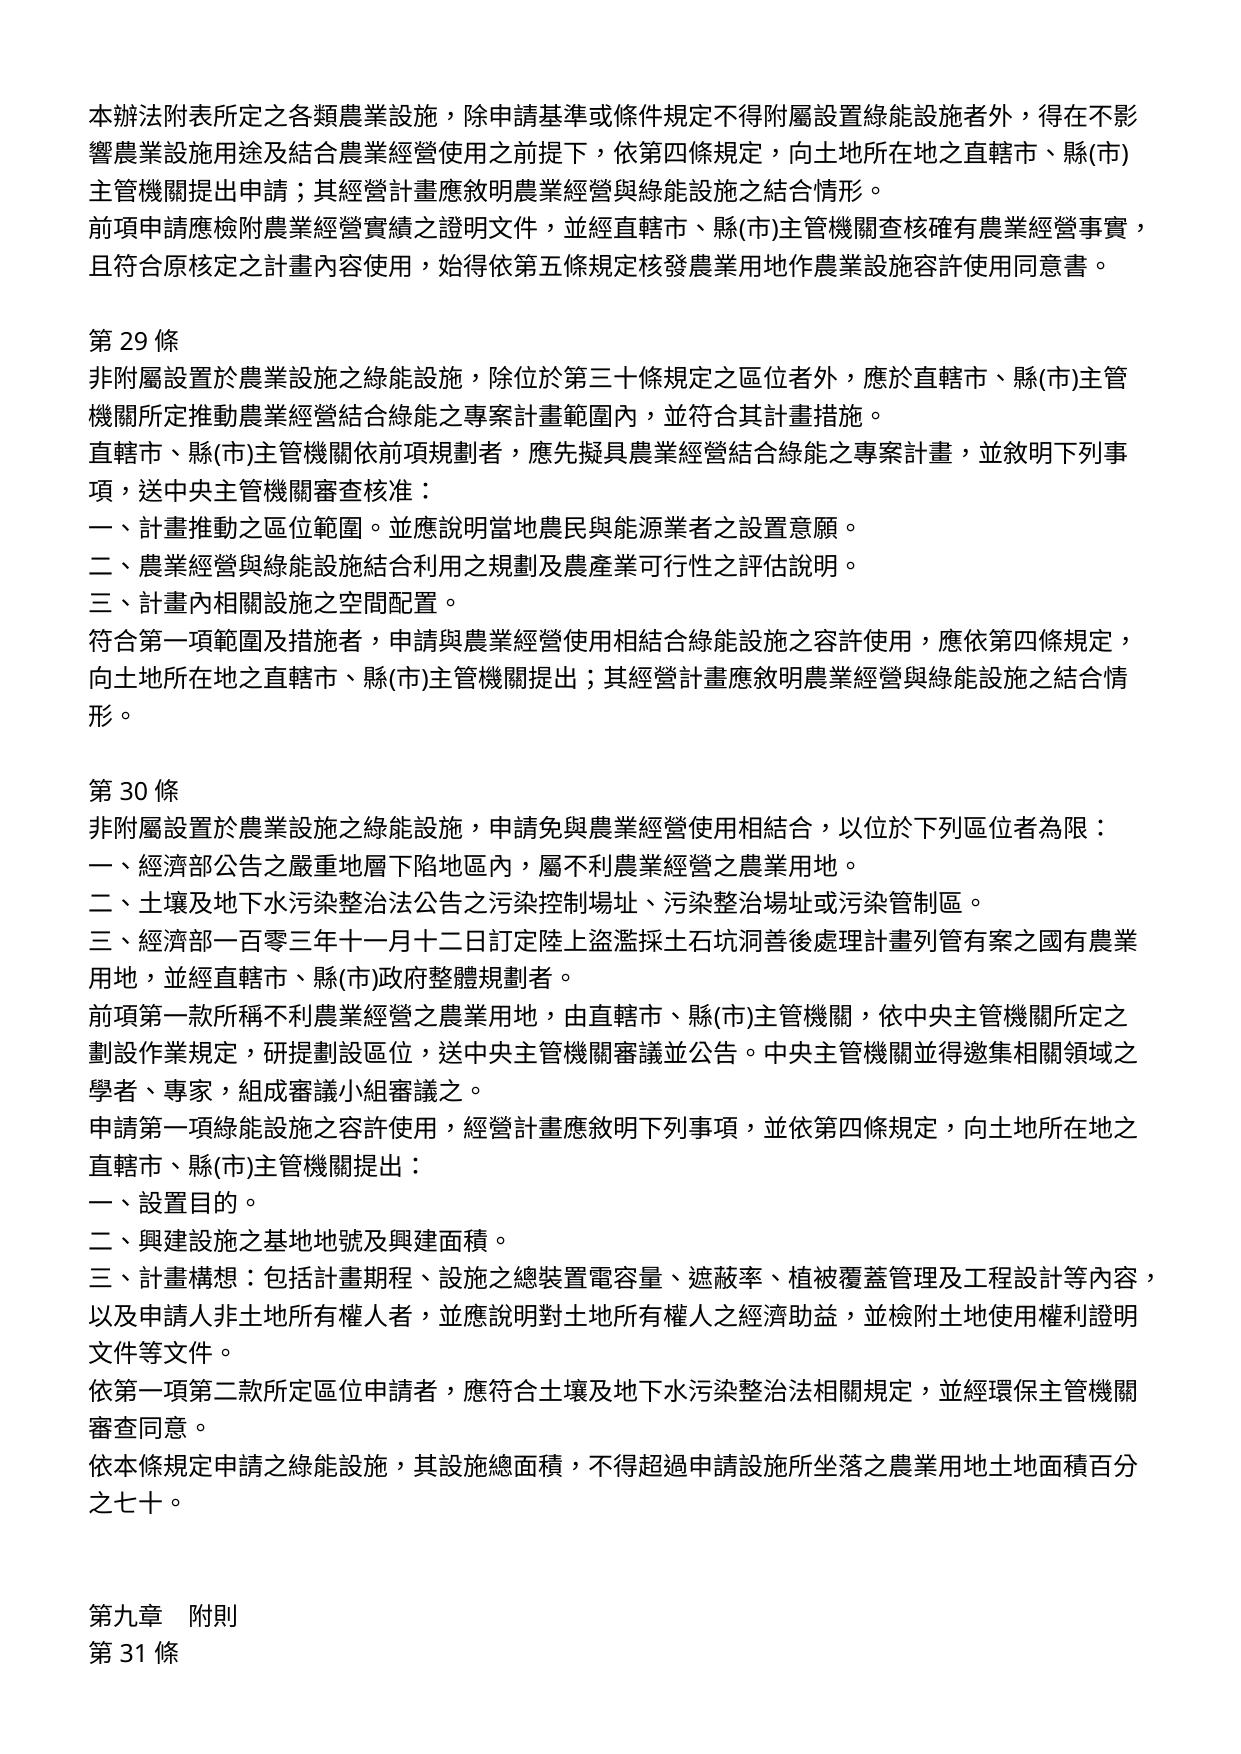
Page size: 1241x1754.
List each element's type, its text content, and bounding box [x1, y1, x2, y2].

text 第 31 條 [89, 1627, 1152, 1664]
text 三、計畫內相關設施之空間配置。 [89, 577, 1152, 614]
text 一、設置目的。 [89, 1177, 1152, 1214]
text 第 30 條 [89, 764, 1152, 802]
text 直轄市、縣(市)主管機關依前項規劃者，應先擬具農業經營結合綠能之專案計畫，並敘明下列事項，送中央主管機關審查核准： [89, 427, 1152, 502]
text 第 29 條 [89, 314, 1152, 352]
text 二、興建設施之基地地號及興建面積。 [89, 1214, 1152, 1252]
text 前項第一款所稱不利農業經營之農業用地，由直轄市、縣(市)主管機關，依中央主管機關所定之劃設作業規定，研提劃設區位，送中央主管機關審議並公告。中央主管機關並得邀集相關領域之學者、專家，組成審議小組審議之。 [89, 989, 1152, 1102]
text 三、計畫構想：包括計畫期程、設施之總裝置電容量、遮蔽率、植被覆蓋管理及工程設計等內容，以及申請人非土地所有權人者，並應說明對土地所有權人之經濟助益，並檢附土地使用權利證明文件等文件。 [89, 1252, 1152, 1364]
text 前項申請應檢附農業經營實績之證明文件，並經直轄市、縣(市)主管機關查核確有農業經營事實，且符合原核定之計畫內容使用，始得依第五條規定核發農業用地作農業設施容許使用同意書。 [89, 202, 1152, 277]
text 依第一項第二款所定區位申請者，應符合土壤及地下水污染整治法相關規定，並經環保主管機關審查同意。 [89, 1364, 1152, 1439]
text 非附屬設置於農業設施之綠能設施，申請免與農業經營使用相結合，以位於下列區位者為限： [89, 802, 1152, 839]
text 依本條規定申請之綠能設施，其設施總面積，不得超過申請設施所坐落之農業用地土地面積百分之七十。 [89, 1439, 1152, 1514]
text 第九章 附則 [89, 1589, 1152, 1627]
text 二、土壤及地下水污染整治法公告之污染控制場址、污染整治場址或污染管制區。 [89, 877, 1152, 914]
text 一、計畫推動之區位範圍。並應說明當地農民與能源業者之設置意願。 [89, 502, 1152, 539]
text 申請第一項綠能設施之容許使用，經營計畫應敘明下列事項，並依第四條規定，向土地所在地之直轄市、縣(市)主管機關提出： [89, 1102, 1152, 1177]
text 符合第一項範圍及措施者，申請與農業經營使用相結合綠能設施之容許使用，應依第四條規定，向土地所在地之直轄市、縣(市)主管機關提出；其經營計畫應敘明農業經營與綠能設施之結合情形。 [89, 614, 1152, 727]
text 二、農業經營與綠能設施結合利用之規劃及農產業可行性之評估說明。 [89, 539, 1152, 577]
text 本辦法附表所定之各類農業設施，除申請基準或條件規定不得附屬設置綠能設施者外，得在不影響農業設施用途及結合農業經營使用之前提下，依第四條規定，向土地所在地之直轄市、縣(市)主管機關提出申請；其經營計畫應敘明農業經營與綠能設施之結合情形。 [89, 89, 1152, 202]
text 三、經濟部一百零三年十一月十二日訂定陸上盜濫採土石坑洞善後處理計畫列管有案之國有農業用地，並經直轄市、縣(市)政府整體規劃者。 [89, 914, 1152, 989]
text 一、經濟部公告之嚴重地層下陷地區內，屬不利農業經營之農業用地。 [89, 839, 1152, 877]
text 非附屬設置於農業設施之綠能設施，除位於第三十條規定之區位者外，應於直轄市、縣(市)主管機關所定推動農業經營結合綠能之專案計畫範圍內，並符合其計畫措施。 [89, 352, 1152, 427]
